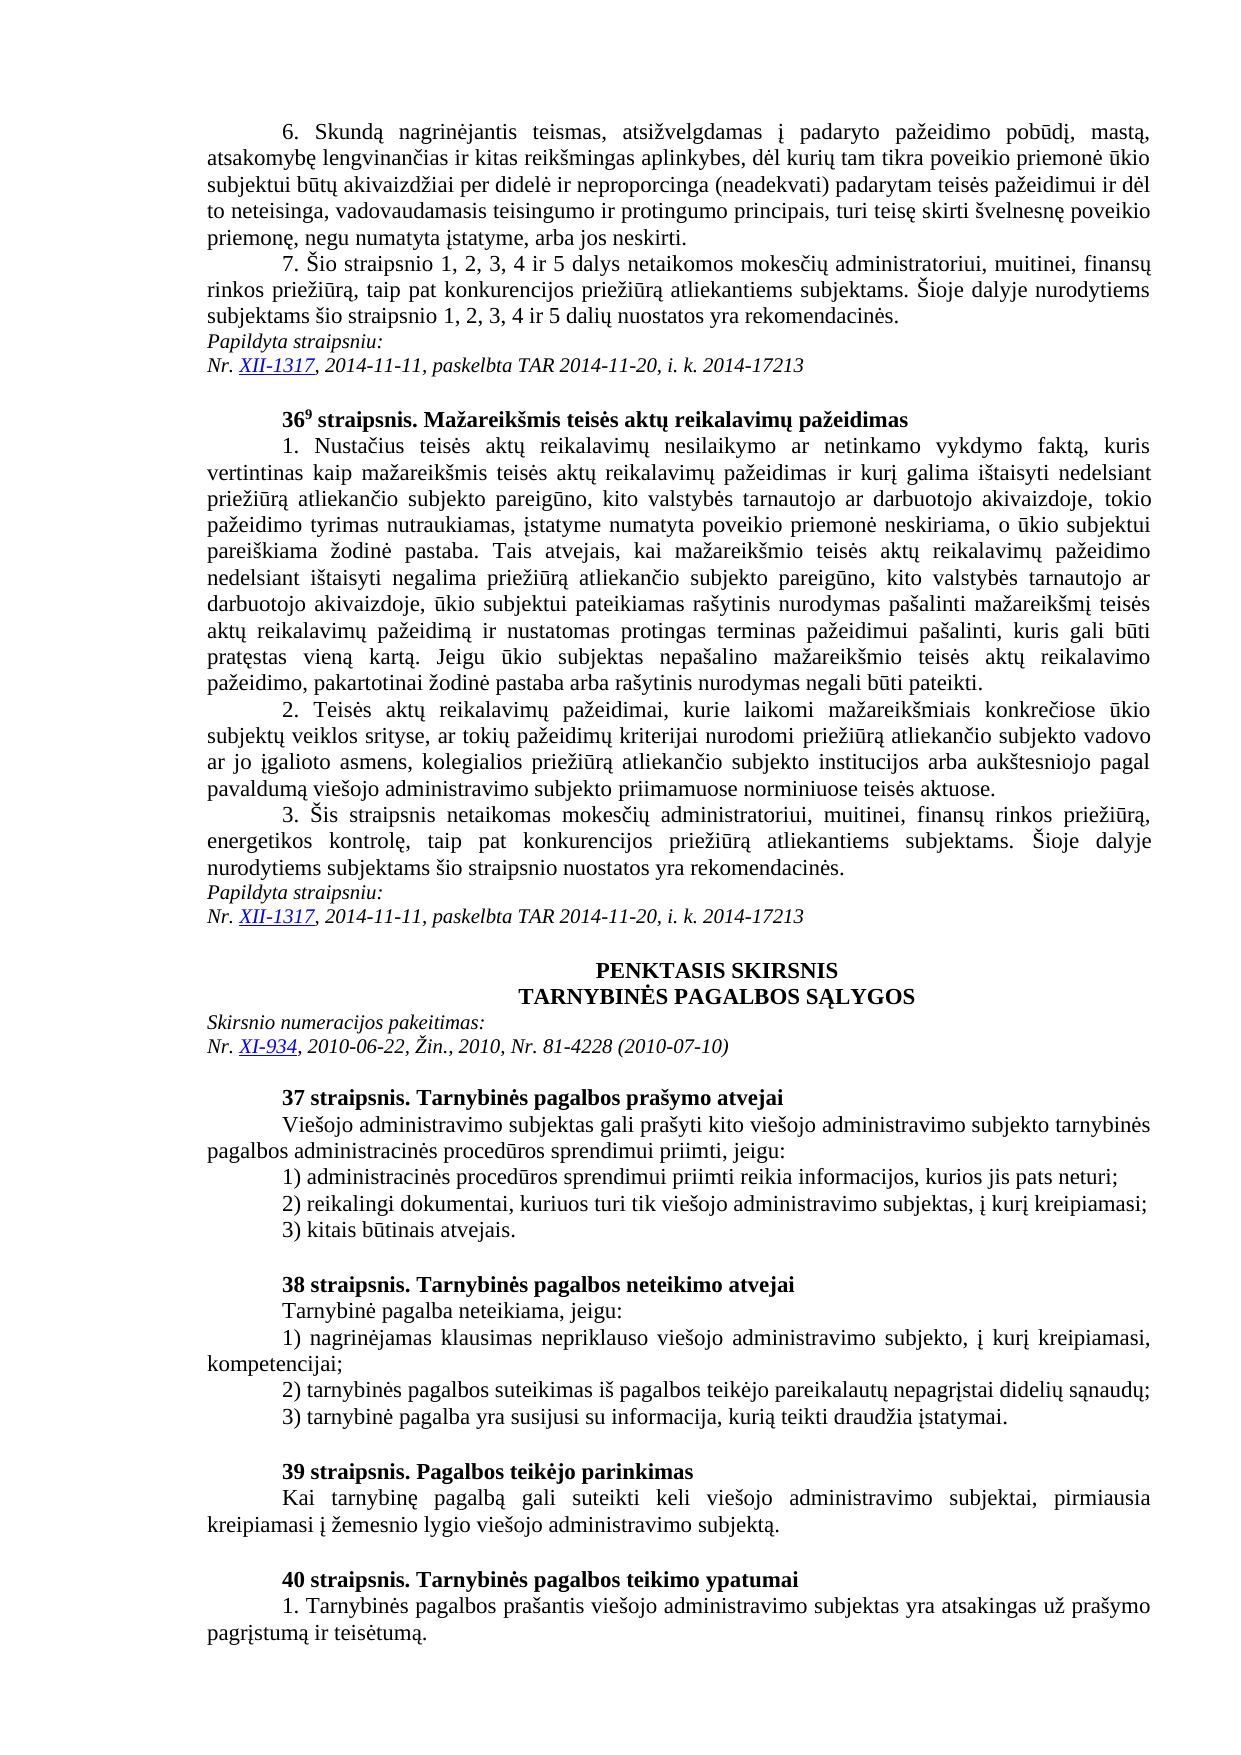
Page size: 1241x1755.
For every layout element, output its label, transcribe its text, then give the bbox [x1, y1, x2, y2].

text PENKTASIS SKIRSNIS [207, 957, 1152, 983]
text Nr. XII-1317, 2014-11-11, paskelbta TAR 2014-11-20, i. k. 2014-17213 [207, 904, 1152, 928]
text 1) nagrinėjamas klausimas nepriklauso viešojo administravimo subjekto, į kurį kreipiamasi, kompetencijai; [207, 1324, 1152, 1377]
text 1. Tarnybinės pagalbos prašantis viešojo administravimo subjektas yra atsakingas už prašymo pagrįstumą ir teisėtumą. [207, 1592, 1152, 1645]
text 2) reikalingi dokumentai, kuriuos turi tik viešojo administravimo subjektas, į kurį kreipiamasi; [207, 1190, 1152, 1216]
text 1) administracinės procedūros sprendimui priimti reikia informacijos, kurios jis pats neturi; [207, 1163, 1152, 1190]
text 3) kitais būtinais atvejais. [207, 1216, 1152, 1242]
text 1. Nustačius teisės aktų reikalavimų nesilaikymo ar netinkamo vykdymo faktą, kuris vertintinas kaip mažareikšmis teisės aktų reikalavimų pažeidimas ir kurį galima ištaisyti nedelsiant priežiūrą atliekančio subjekto pareigūno, kito valstybės tarnautojo ar darbuotojo akivaizdoje, tokio pažeidimo tyrimas nutraukiamas, įstatyme numatyta poveikio priemonė neskiriama, o ūkio subjektui pareiškiama žodinė pastaba. Tais atvejais, kai mažareikšmio teisės aktų reikalavimų pažeidimo nedelsiant ištaisyti negalima priežiūrą atliekančio subjekto pareigūno, kito valstybės tarnautojo ar darbuotojo akivaizdoje, ūkio subjektui pateikiamas rašytinis nurodymas pašalinti mažareikšmį teisės aktų reikalavimų pažeidimą ir nustatomas protingas terminas pažeidimui pašalinti, kuris gali būti pratęstas vieną kartą. Jeigu ūkio subjektas nepašalino mažareikšmio teisės aktų reikalavimo pažeidimo, pakartotinai žodinė pastaba arba rašytinis nurodymas negali būti pateikti. [207, 432, 1152, 696]
text Papildyta straipsniu: [207, 329, 1152, 353]
text 3) tarnybinė pagalba yra susijusi su informacija, kurią teikti draudžia įstatymai. [207, 1403, 1152, 1429]
text 369 straipsnis. Mažareikšmis teisės aktų reikalavimų pažeidimas [207, 406, 1152, 432]
text Viešojo administravimo subjektas gali prašyti kito viešojo administravimo subjekto tarnybinės pagalbos administracinės procedūros sprendimui priimti, jeigu: [207, 1111, 1152, 1163]
text Papildyta straipsniu: [207, 880, 1152, 904]
text 40 straipsnis. Tarnybinės pagalbos teikimo ypatumai [207, 1566, 1152, 1592]
text Skirsnio numeracijos pakeitimas: [207, 1010, 1152, 1034]
text 3. Šis straipsnis netaikomas mokesčių administratoriui, muitinei, finansų rinkos priežiūrą, energetikos kontrolę, taip pat konkurencijos priežiūrą atliekantiems subjektams. Šioje dalyje nurodytiems subjektams šio straipsnio nuostatos yra rekomendacinės. [207, 801, 1152, 880]
text Nr. XI-934, 2010-06-22, Žin., 2010, Nr. 81-4228 (2010-07-10) [207, 1034, 1152, 1058]
text 37 straipsnis. Tarnybinės pagalbos prašymo atvejai [207, 1084, 1152, 1111]
text 38 straipsnis. Tarnybinės pagalbos neteikimo atvejai [207, 1271, 1152, 1297]
text Tarnybinė pagalba neteikiama, jeigu: [207, 1297, 1152, 1324]
text Nr. XII-1317, 2014-11-11, paskelbta TAR 2014-11-20, i. k. 2014-17213 [207, 353, 1152, 377]
text 2. Teisės aktų reikalavimų pažeidimai, kurie laikomi mažareikšmiais konkrečiose ūkio subjektų veiklos srityse, ar tokių pažeidimų kriterijai nurodomi priežiūrą atliekančio subjekto vadovo ar jo įgalioto asmens, kolegialios priežiūrą atliekančio subjekto institucijos arba aukštesniojo pagal pavaldumą viešojo administravimo subjekto priimamuose norminiuose teisės aktuose. [207, 696, 1152, 801]
text TARNYBINĖS PAGALBOS SĄLYGOS [207, 983, 1152, 1010]
text 2) tarnybinės pagalbos suteikimas iš pagalbos teikėjo pareikalautų nepagrįstai didelių sąnaudų; [207, 1377, 1152, 1403]
text 6. Skundą nagrinėjantis teismas, atsižvelgdamas į padaryto pažeidimo pobūdį, mastą, atsakomybę lengvinančias ir kitas reikšmingas aplinkybes, dėl kurių tam tikra poveikio priemonė ūkio subjektui būtų akivaizdžiai per didelė ir neproporcinga (neadekvati) padarytam teisės pažeidimui ir dėl to neteisinga, vadovaudamasis teisingumo ir protingumo principais, turi teisę skirti švelnesnę poveikio priemonę, negu numatyta įstatyme, arba jos neskirti. [207, 118, 1152, 250]
text 7. Šio straipsnio 1, 2, 3, 4 ir 5 dalys netaikomos mokesčių administratoriui, muitinei, finansų rinkos priežiūrą, taip pat konkurencijos priežiūrą atliekantiems subjektams. Šioje dalyje nurodytiems subjektams šio straipsnio 1, 2, 3, 4 ir 5 dalių nuostatos yra rekomendacinės. [207, 250, 1152, 329]
text 39 straipsnis. Pagalbos teikėjo parinkimas [207, 1458, 1152, 1484]
text Kai tarnybinę pagalbą gali suteikti keli viešojo administravimo subjektai, pirmiausia kreipiamasi į žemesnio lygio viešojo administravimo subjektą. [207, 1484, 1152, 1537]
